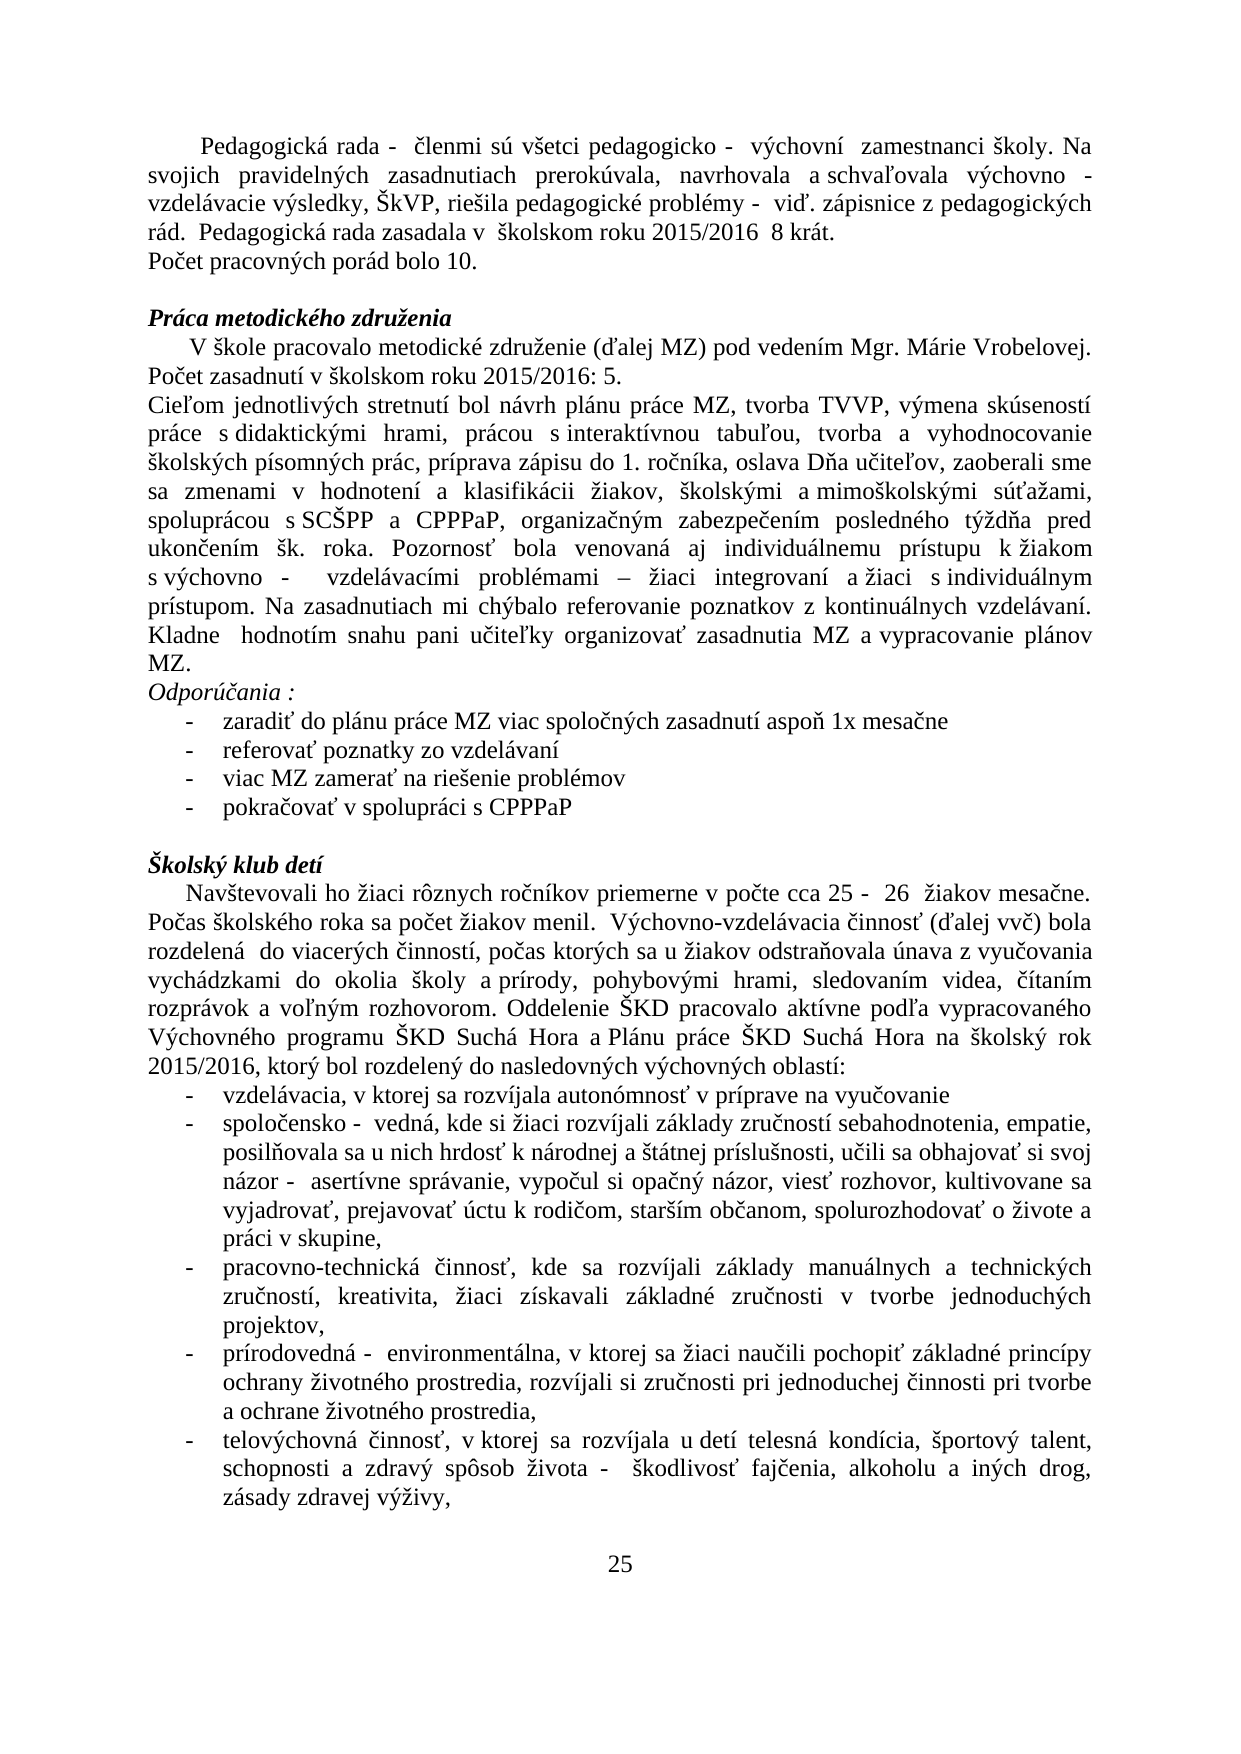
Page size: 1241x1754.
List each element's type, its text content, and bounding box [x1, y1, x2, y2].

list referovať poznatky zo vzdelávaní [185, 735, 1092, 763]
list prírodovedná - environmentálna, v ktorej sa žiaci naučili pochopiť základné princípy ochrany životného prostredia, rozvíjali si zručnosti pri jednoduchej činnosti pri tvorbe a ochrane životného prostredia, [185, 1338, 1092, 1425]
list pracovno-technická činnosť, kde sa rozvíjali základy manuálnych a technických zručností, kreativita, žiaci získavali základné zručnosti v tvorbe jednoduchých projektov, [185, 1252, 1092, 1338]
text Práca metodického združenia [148, 303, 1092, 332]
text Školský klub detí [148, 850, 1092, 878]
list spoločensko - vedná, kde si žiaci rozvíjali základy zručností sebahodnotenia, empatie, posilňovala sa u nich hrdosť k národnej a štátnej príslušnosti, učili sa obhajovať si svoj názor - asertívne správanie, vypočul si opačný názor, viesť rozhovor, kultivovane sa vyjadrovať, prejavovať úctu k rodičom, starším občanom, spolurozhodovať o živote a práci v skupine, [185, 1108, 1092, 1252]
list pokračovať v spolupráci s CPPPaP [185, 792, 1092, 821]
text Navštevovali ho žiaci rôznych ročníkov priemerne v počte cca 25 - 26 žiakov mesačne. Počas školského roka sa počet žiakov menil. Výchovno-vzdelávacia činnosť (ďalej vvč) bola rozdelená do viacerých činností, počas ktorých sa u žiakov odstraňovala únava z vyučovania vychádzkami do okolia školy a prírody, pohybovými hrami, sledovaním videa, čítaním rozprávok a voľným rozhovorom. Oddelenie ŠKD pracovalo aktívne podľa vypracovaného Výchovného programu ŠKD Suchá Hora a Plánu práce ŠKD Suchá Hora na školský rok 2015/2016, ktorý bol rozdelený do nasledovných výchovných oblastí: [148, 878, 1092, 1080]
list viac MZ zamerať na riešenie problémov [185, 763, 1092, 792]
text V škole pracovalo metodické združenie (ďalej MZ) pod vedením Mgr. Márie Vrobelovej. Počet zasadnutí v školskom roku 2015/2016: 5. [148, 332, 1092, 390]
list zaradiť do plánu práce MZ viac spoločných zasadnutí aspoň 1x mesačne [185, 706, 1092, 735]
text Odporúčania : [148, 677, 1092, 706]
text Počet pracovných porád bolo 10. [148, 246, 1092, 275]
list vzdelávacia, v ktorej sa rozvíjala autonómnosť v príprave na vyučovanie [185, 1080, 1092, 1108]
list telovýchovná činnosť, v ktorej sa rozvíjala u detí telesná kondícia, športový talent, schopnosti a zdravý spôsob života - škodlivosť fajčenia, alkoholu a iných drog, zásady zdravej výživy, [185, 1425, 1092, 1511]
text Cieľom jednotlivých stretnutí bol návrh plánu práce MZ, tvorba TVVP, výmena skúseností práce s didaktickými hrami, prácou s interaktívnou tabuľou, tvorba a vyhodnocovanie školských písomných prác, príprava zápisu do 1. ročníka, oslava Dňa učiteľov, zaoberali sme sa zmenami v hodnotení a klasifikácii žiakov, školskými a mimoškolskými súťažami, spoluprácou s SCŠPP a CPPPaP, organizačným zabezpečením posledného týždňa pred ukončením šk. roka. Pozornosť bola venovaná aj individuálnemu prístupu k žiakom s výchovno - vzdelávacími problémami – žiaci integrovaní a žiaci s individuálnym prístupom. Na zasadnutiach mi chýbalo referovanie poznatkov z kontinuálnych vzdelávaní. Kladne hodnotím snahu pani učiteľky organizovať zasadnutia MZ a vypracovanie plánov MZ. [148, 390, 1092, 677]
text Pedagogická rada - členmi sú všetci pedagogicko - výchovní zamestnanci školy. Na svojich pravidelných zasadnutiach prerokúvala, navrhovala a schvaľovala výchovno - vzdelávacie výsledky, ŠkVP, riešila pedagogické problémy - viď. zápisnice z pedagogických rád. Pedagogická rada zasadala v školskom roku 2015/2016 8 krát. [148, 131, 1092, 246]
